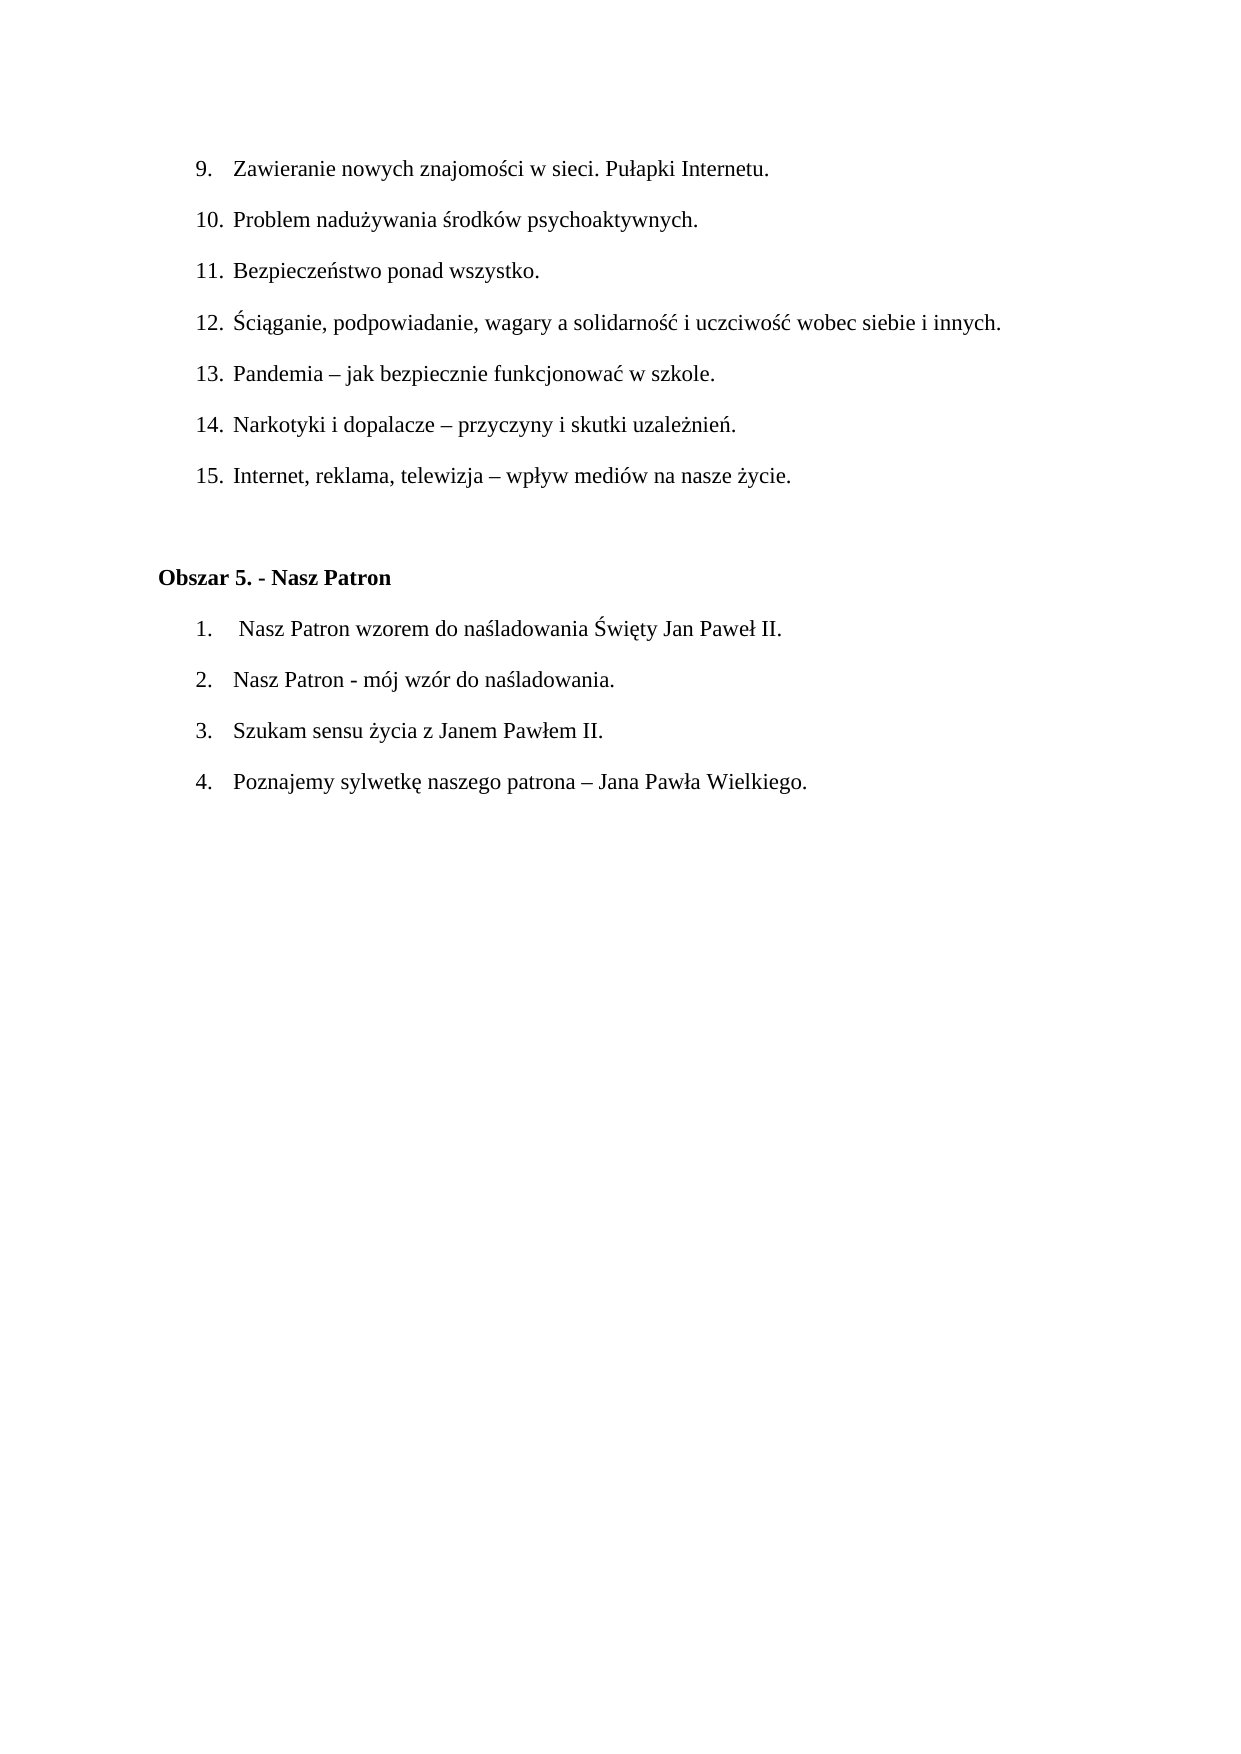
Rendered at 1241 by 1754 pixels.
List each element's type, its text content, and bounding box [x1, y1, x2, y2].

table_cell [152, 1497, 1239, 1560]
table_cell [152, 1246, 1239, 1308]
table_header Obszar 2. - Edukacja patriotyczna, kultura - wartości, normy i wzory zachowań. Zasady kulturalnego zachowania wobec innych. Kultura słowa. Dzień Edukacji Narodowej. Oddajemy hołd tym, którzy od nas odeszli. Święto zmarłych. W 100-tną rocznicę odzyskania niepodległości przez Polskę. Historia i funkcje sztandaru szkolnego. Jak zachować własne zdanie? Asertywność. Co to znaczy być szczęśliwym człowiekiem? Jak wydobywa się emocje? Obszar 3. - Zdrowie - edukacja zdrowotna. Estetyka ubioru, higiena osobista -wdrażanie wychowanków do dbałości o swój wygląd zewnętrzny i estetyką ubioru. Człowiek i przyroda wrogowie, czy przyjaciele? Prawidłowe odżywianie się. Zasady zdrowego stylu życia. Co znaczy dobrze gospodarować swoim czasem wolnym? Rola rozrywki w życiu człowieka. Bezpieczne wakacje. Jak udzielić pierwszej pomocy? Jak się zrelaksować i walczyć ze stresem? Higiena ciała i umysłu. Nasze smakołyki – czy są dla nas odpowiednie. Czym jest dla nas zdrowie. Trudności okresu dorastania. Sport to zdrowie – bezpieczeństwo w czasie ferii. Działania w ramach Tygodnia dla profilaktyki zdrowotnej – projekcja filmu. Wspólne gotowanie – wykorzystanie sprzętów z programu „Laboratoria Przyszłości”. Obszar 4. - Bezpieczeństwo - profilaktyka zachowań ryzykownych. Alkohol szkodzi. Nałogi, złe nawyki NIE! Zdrowy styl życia TAK! Ferie sposoby kreatywnego, zdrowego i bezpiecznego spędzania czasu wolnego. Zapoznanie z przepisami BHP i zasadami ewakuacji. Cyberprzemoc- nie daj się wciągnąć sieci. Odpowiedzialność prawna nieletnich. Jak rozwiązywać konflikty? Sekty co to takiego? Współczesne zagrożenia ekologiczne, cywilizacyjne, ekonomiczne i kulturowe. Zawieranie nowych znajomości w sieci. Pułapki Internetu. Problem nadużywania środków psychoaktywnych. Bezpieczeństwo ponad wszystko. Ściąganie, podpowiadanie, wagary a solidarność i uczciwość wobec siebie i innych. Pandemia – jak bezpiecznie funkcjonować w szkole. Narkotyki i dopalacze – przyczyny i skutki uzależnień. Internet, reklama, telewizja – wpływ mediów na nasze życie. Obszar 5. - Nasz Patron Nasz Patron wzorem do naśladowania Święty Jan Paweł II. Nasz Patron - mój wzór do naśladowania. Szukam sensu życia z Janem Pawłem II. Poznajemy sylwetkę naszego patrona – Jana Pawła Wielkiego. [152, 148, 1239, 1057]
table_cell [152, 1371, 1239, 1434]
table_cell [152, 1309, 1239, 1371]
table_cell [152, 1120, 1239, 1183]
table_cell [152, 1434, 1239, 1497]
table_cell [152, 1057, 1239, 1120]
table_cell [152, 1183, 1239, 1246]
